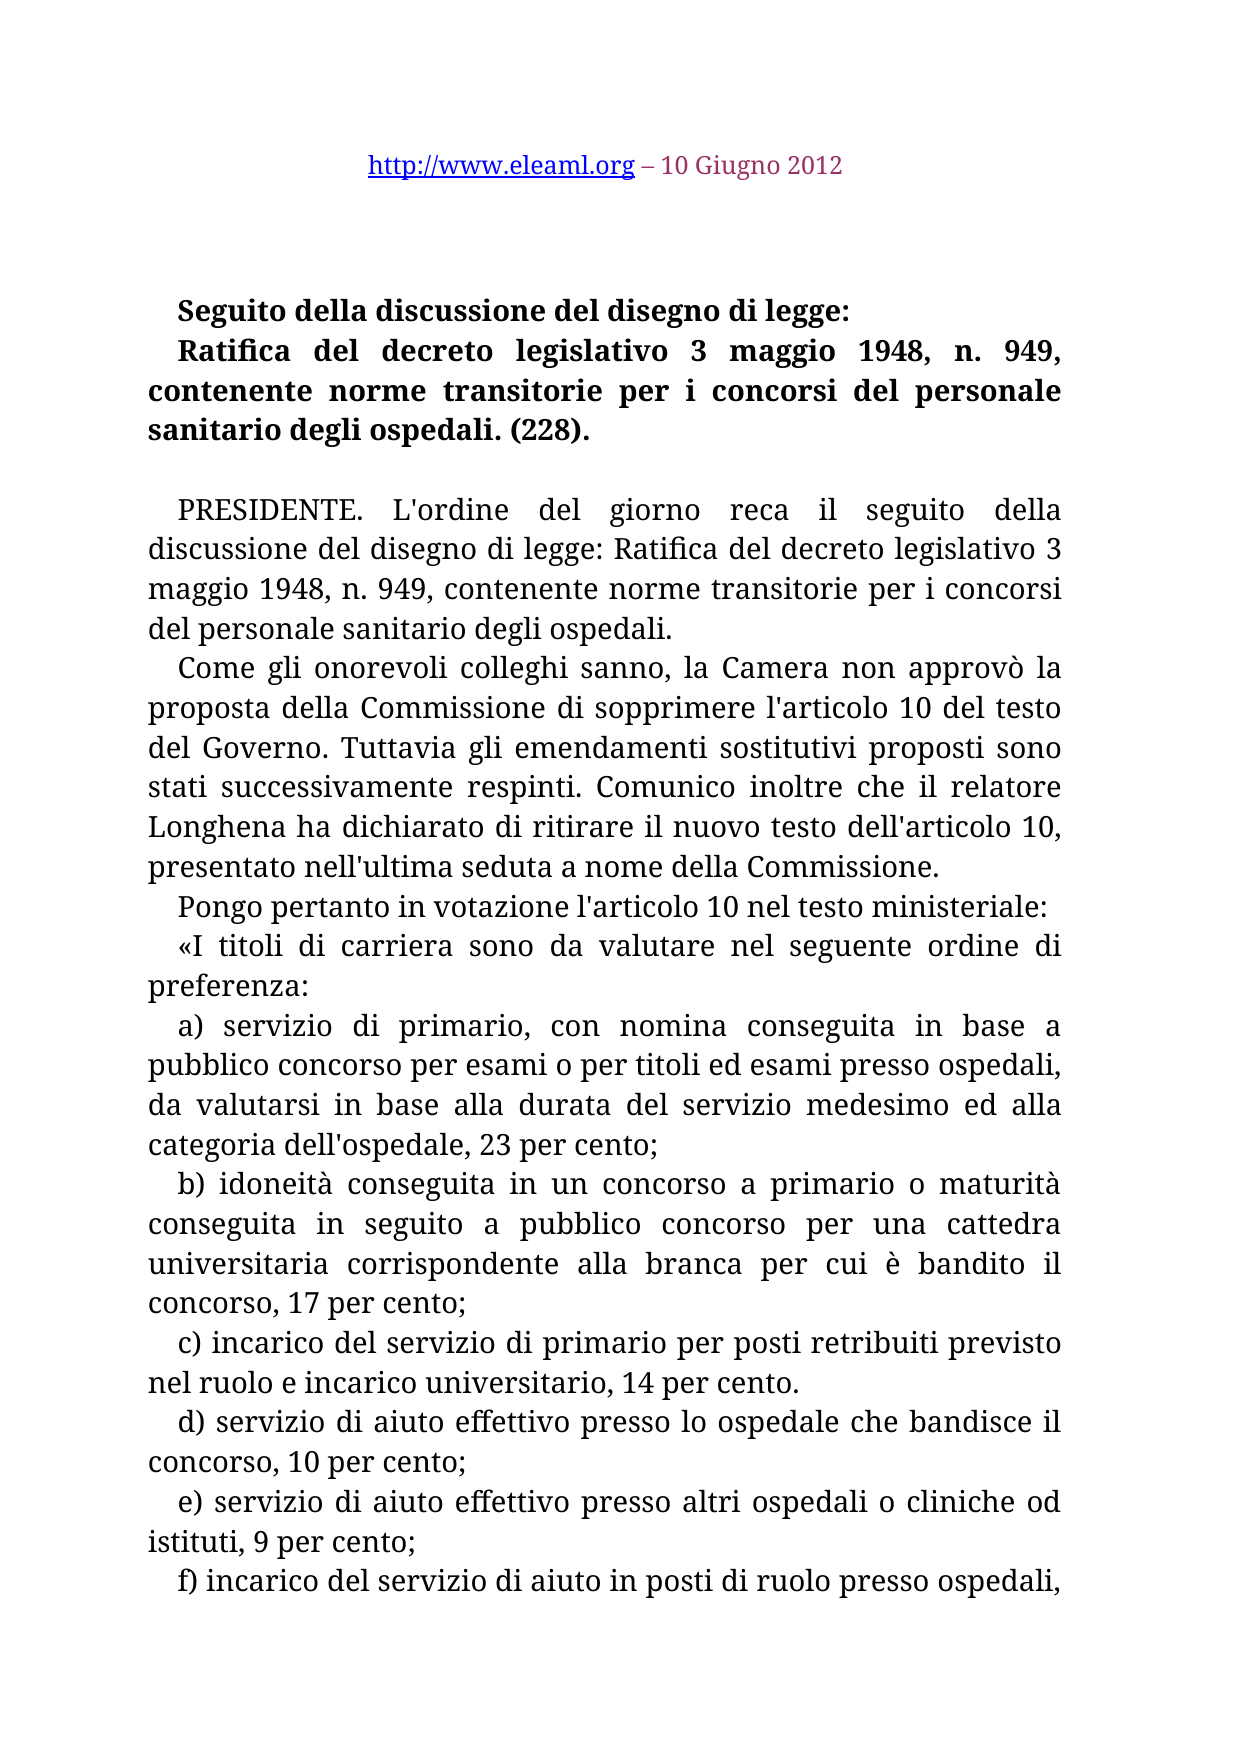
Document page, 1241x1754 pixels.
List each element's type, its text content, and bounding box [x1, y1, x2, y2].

text a) servizio di primario, con nomina conseguita in base a pubblico concorso per esami o per titoli ed esami presso ospedali, da valutarsi in base alla durata del servizio medesimo ed alla categoria dell'ospedale, 23 per cento; [148, 1005, 1063, 1164]
text Come gli onorevoli colleghi sanno, la Camera non approvò la proposta della Commissione di sopprimere l'articolo 10 del testo del Governo. Tuttavia gli emendamenti sostitutivi proposti sono stati successivamente respinti. Comunico inoltre che il relatore Longhena ha dichiarato di ritirare il nuovo testo dell'articolo 10, presentato nell'ultima seduta a nome della Commissione. [148, 648, 1063, 886]
text Seguito della discussione del disegno di legge: [148, 291, 1063, 330]
text f) incarico del servizio di aiuto in posti di ruolo presso ospedali, [148, 1561, 1063, 1600]
text e) servizio di aiuto effettivo presso altri ospedali o cliniche od istituti, 9 per cento; [148, 1481, 1063, 1561]
text PRESIDENTE. L'ordine del giorno reca il seguito della discussione del disegno di legge: Ratifica del decreto legislativo 3 maggio 1948, n. 949, contenente norme transitorie per i concorsi del personale sanitario degli ospedali. [148, 489, 1063, 648]
text Ratifica del decreto legislativo 3 maggio 1948, n. 949, contenente norme transitorie per i concorsi del personale sanitario degli ospedali. (228). [148, 330, 1063, 449]
text d) servizio di aiuto effettivo presso lo ospedale che bandisce il concorso, 10 per cento; [148, 1402, 1063, 1481]
text c) incarico del servizio di primario per posti retribuiti previsto nel ruolo e incarico universitario, 14 per cento. [148, 1322, 1063, 1402]
text Pongo pertanto in votazione l'articolo 10 nel testo ministeriale: [148, 886, 1063, 926]
text «I titoli di carriera sono da valutare nel seguente ordine di preferenza: [148, 926, 1063, 1005]
text b) idoneità conseguita in un concorso a primario o maturità conseguita in seguito a pubblico concorso per una cattedra universitaria corrispondente alla branca per cui è bandito il concorso, 17 per cento; [148, 1164, 1063, 1322]
